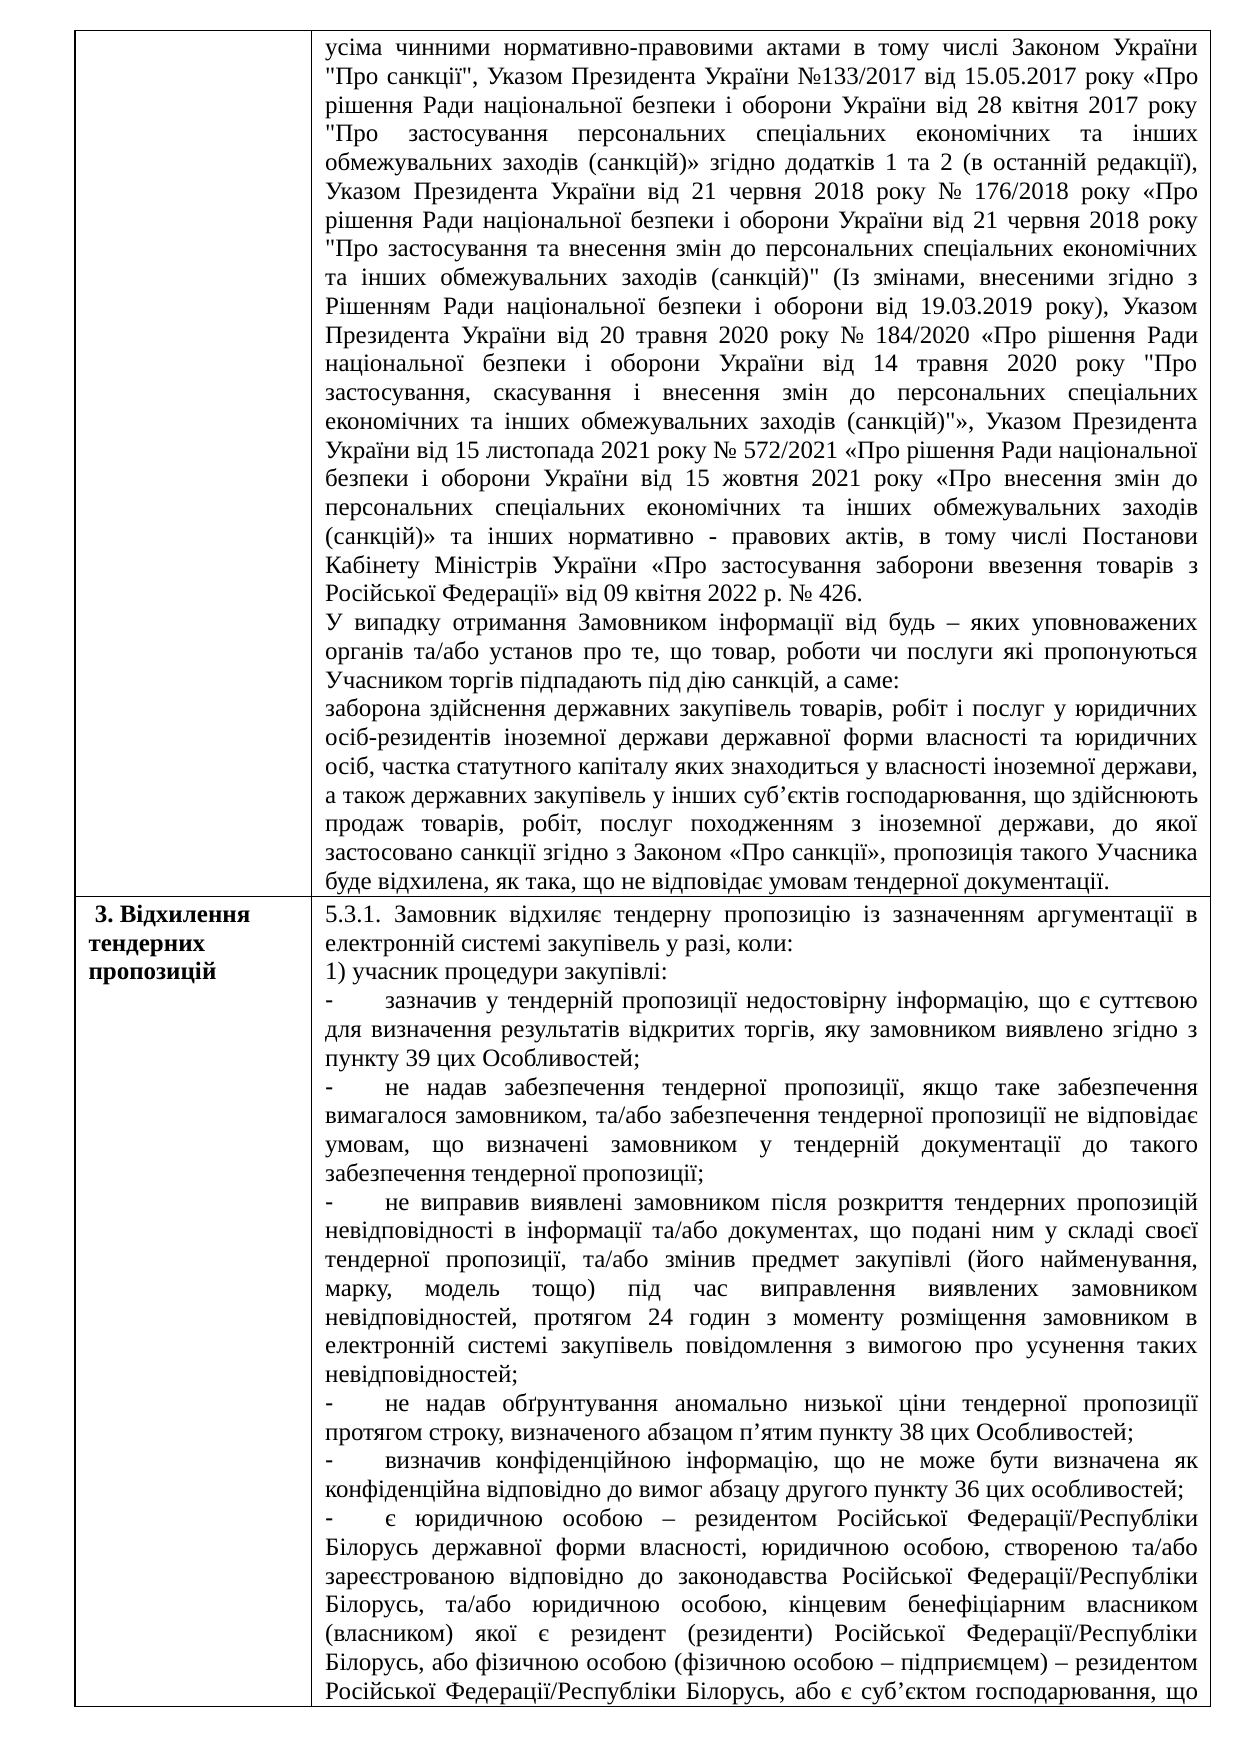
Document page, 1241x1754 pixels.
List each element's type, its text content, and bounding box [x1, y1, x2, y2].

table_cell усіма чинними нормативно-правовими актами в тому числі Законом України "Про санкції", Указом Президента України №133/2017 від 15.05.2017 року «Про рішення Ради національної безпеки і оборони України від 28 квітня 2017 року "Про застосування персональних спеціальних економічних та інших обмежувальних заходів (санкцій)» згідно додатків 1 та 2 (в останній редакції), Указом Президента України від 21 червня 2018 року № 176/2018 року «Про рішення Ради національної безпеки і оборони України від 21 червня 2018 року "Про застосування та внесення змін до персональних спеціальних економічних та інших обмежувальних заходів (санкцій)" (Із змінами, внесеними згідно з Рішенням Ради національної безпеки і оборони від 19.03.2019 року), Указом Президента України від 20 травня 2020 року № 184/2020 «Про рішення Ради національної безпеки і оборони України від 14 травня 2020 року "Про застосування, скасування і внесення змін до персональних спеціальних економічних та інших обмежувальних заходів (санкцій)"», Указом Президента України від 15 листопада 2021 року № 572/2021 «Про рішення Ради національної безпеки і оборони України від 15 жовтня 2021 року «Про внесення змін до персональних спеціальних економічних та інших обмежувальних заходів (санкцій)» та інших нормативно - правових актів, в тому числі Постанови Кабінету Міністрів України «Про застосування заборони ввезення товарів з Російської Федерації» від 09 квітня 2022 р. № 426. У випадку отримання Замовником інформації від будь – яких уповноважених органів та/або установ про те, що товар, роботи чи послуги які пропонуються Учасником торгів підпадають під дію санкцій, а саме: заборона здійснення державних закупівель товарів, робіт і послуг у юридичних осіб-резидентів іноземної держави державної форми власності та юридичних осіб, частка статутного капіталу яких знаходиться у власності іноземної держави, а також державних закупівель у інших суб’єктів господарювання, що здійснюють продаж товарів, робіт, послуг походженням з іноземної держави, до якої застосовано санкції згідно з Законом «Про санкції», пропозиція такого Учасника буде відхилена, як така, що не відповідає умовам тендерної документації. [312, 31, 1210, 896]
table_cell [76, 31, 311, 896]
table_cell 5.3.1. Замовник відхиляє тендерну пропозицію із зазначенням аргументації в електронній системі закупівель у разі, коли: 1) учасник процедури закупівлі: зазначив у тендерній пропозиції недостовірну інформацію, що є суттєвою для визначення результатів відкритих торгів, яку замовником виявлено згідно з пункту 39 цих Особливостей; не надав забезпечення тендерної пропозиції, якщо таке забезпечення вимагалося замовником, та/або забезпечення тендерної пропозиції не відповідає умовам, що визначені замовником у тендерній документації до такого забезпечення тендерної пропозиції; не виправив виявлені замовником після розкриття тендерних пропозицій невідповідності в інформації та/або документах, що подані ним у складі своєї тендерної пропозиції, та/або змінив предмет закупівлі (його найменування, марку, модель тощо) під час виправлення виявлених замовником невідповідностей, протягом 24 годин з моменту розміщення замовником в електронній системі закупівель повідомлення з вимогою про усунення таких невідповідностей; не надав обґрунтування аномально низької ціни тендерної пропозиції протягом строку, визначеного абзацом п’ятим пункту 38 цих Особливостей; визначив конфіденційною інформацію, що не може бути визначена як конфіденційна відповідно до вимог абзацу другого пункту 36 цих особливостей; є юридичною особою – резидентом Російської Федерації/Республіки Білорусь державної форми власності, юридичною особою, створеною та/або зареєстрованою відповідно до законодавства Російської Федерації/Республіки Білорусь, та/або юридичною особою, кінцевим бенефіціарним власником (власником) якої є резидент (резиденти) Російської Федерації/Республіки Білорусь, або фізичною особою (фізичною особою – підприємцем) – резидентом Російської Федерації/Республіки Білорусь, або є суб’єктом господарювання, що [312, 897, 1210, 1706]
table_cell 3. Відхилення тендерних пропозицій [76, 897, 311, 1706]
